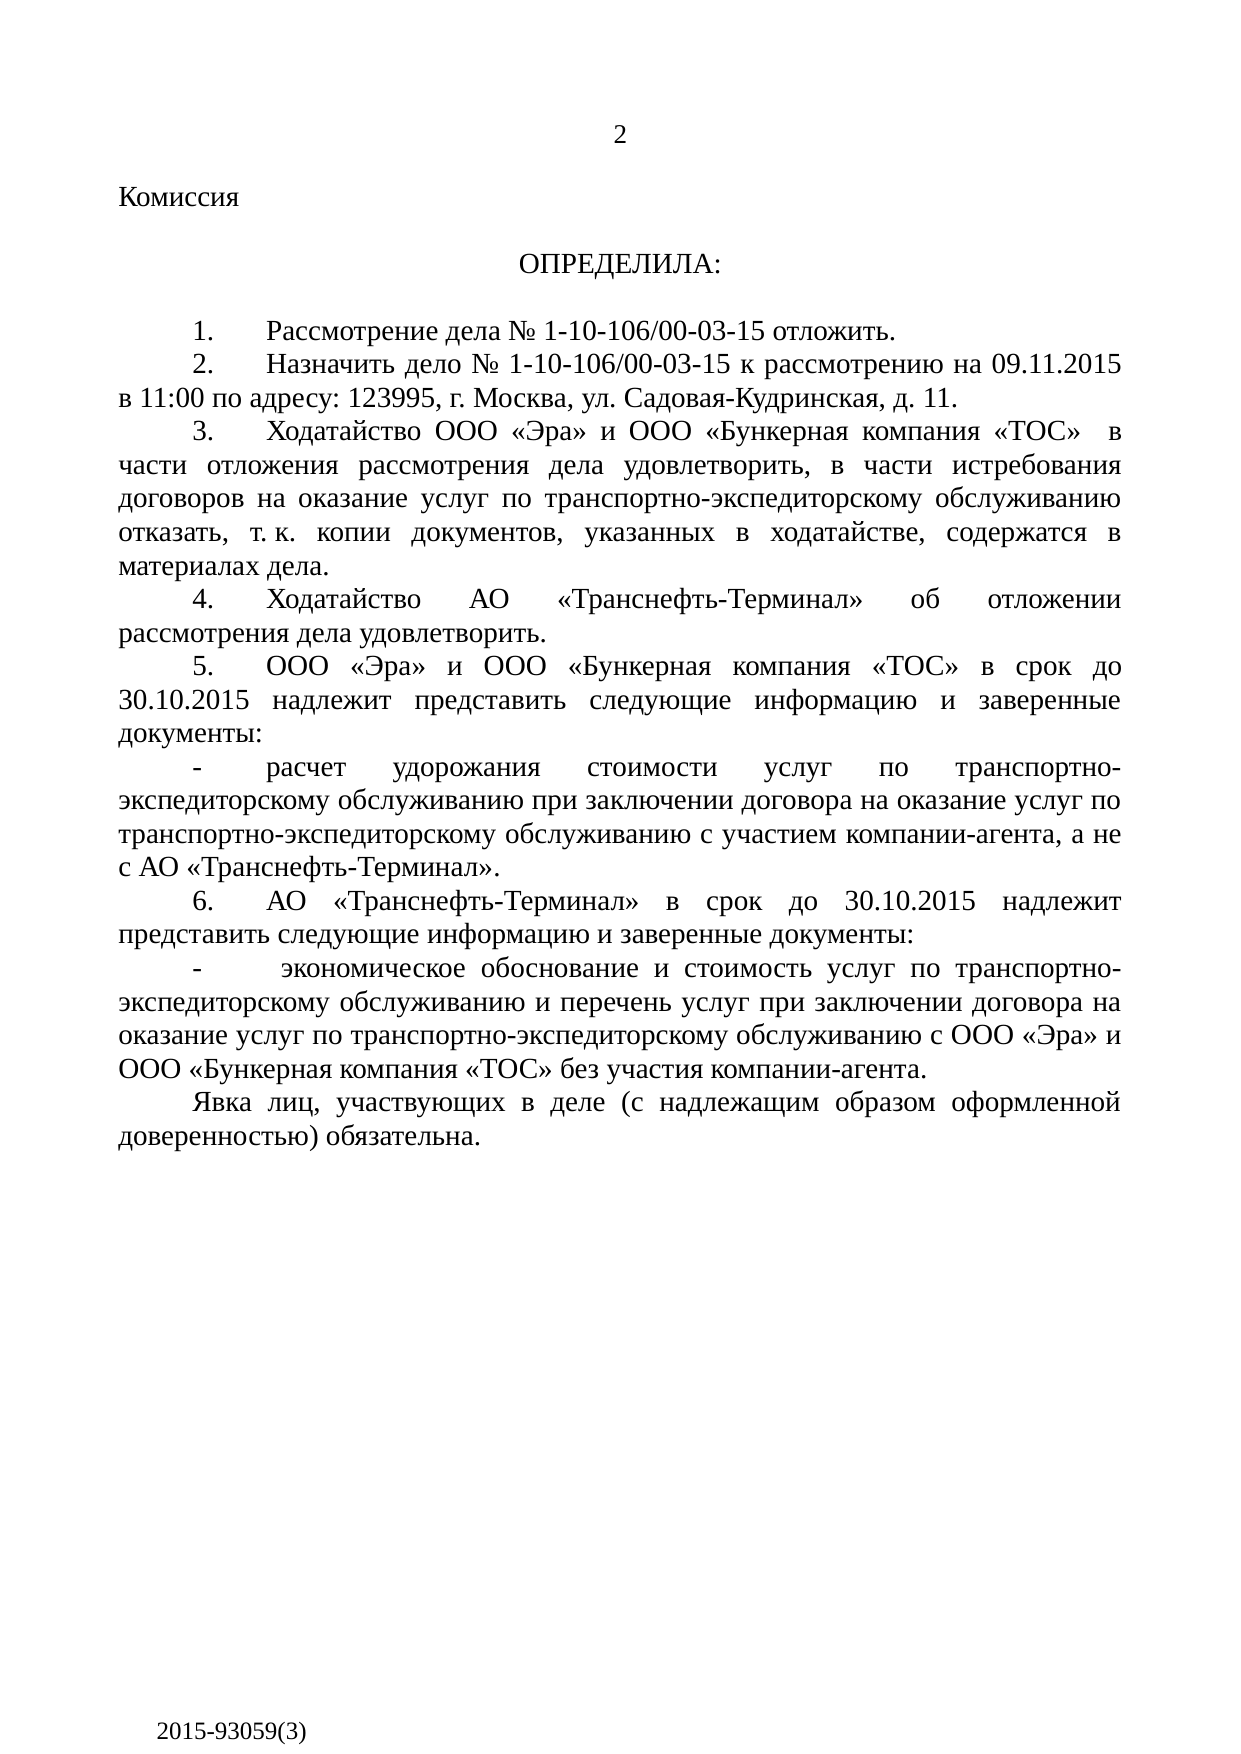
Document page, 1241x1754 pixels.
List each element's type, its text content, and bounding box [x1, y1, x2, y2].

text 6. АО «Транснефть-Терминал» в срок до 30.10.2015 надлежит представить следующие информацию и заверенные документы: [118, 883, 1122, 950]
text Явка лиц, участвующих в деле (с надлежащим образом оформленной доверенностью) обязательна. [118, 1084, 1122, 1151]
text 5. ООО «Эра» и ООО «Бункерная компания «ТОС» в срок до 30.10.2015 надлежит представить следующие информацию и заверенные документы: [118, 648, 1122, 749]
text 4. Ходатайство АО «Транснефть-Терминал» об отложении рассмотрения дела удовлетворить. [118, 581, 1122, 648]
text - экономическое обоснование и стоимость услуг по транспортно-экспедиторскому обслуживанию и перечень услуг при заключении договора на оказание услуг по транспортно-экспедиторскому обслуживанию с ООО «Эра» и ООО «Бункерная компания «ТОС» без участия компании-агента. [118, 950, 1122, 1084]
text 3. Ходатайство ООО «Эра» и ООО «Бункерная компания «ТОС» в части отложения рассмотрения дела удовлетворить, в части истребования договоров на оказание услуг по транспортно-экспедиторскому обслуживанию отказать, т. к. копии документов, указанных в ходатайстве, содержатся в материалах дела. [118, 413, 1122, 581]
text 1. Рассмотрение дела № 1-10-106/00-03-15 отложить. [118, 313, 1122, 346]
text 2. Назначить дело № 1-10-106/00-03-15 к рассмотрению на 09.11.2015 в 11:00 по адресу: 123995, г. Москва, ул. Садовая-Кудринская, д. 11. [118, 346, 1122, 413]
text Комиссия [118, 179, 1122, 212]
text - расчет удорожания стоимости услуг по транспортно-экспедиторскому обслуживанию при заключении договора на оказание услуг по транспортно-экспедиторскому обслуживанию с участием компании-агента, а не с АО «Транснефть-Терминал». [118, 749, 1122, 883]
text ОПРЕДЕЛИЛА: [118, 246, 1122, 279]
